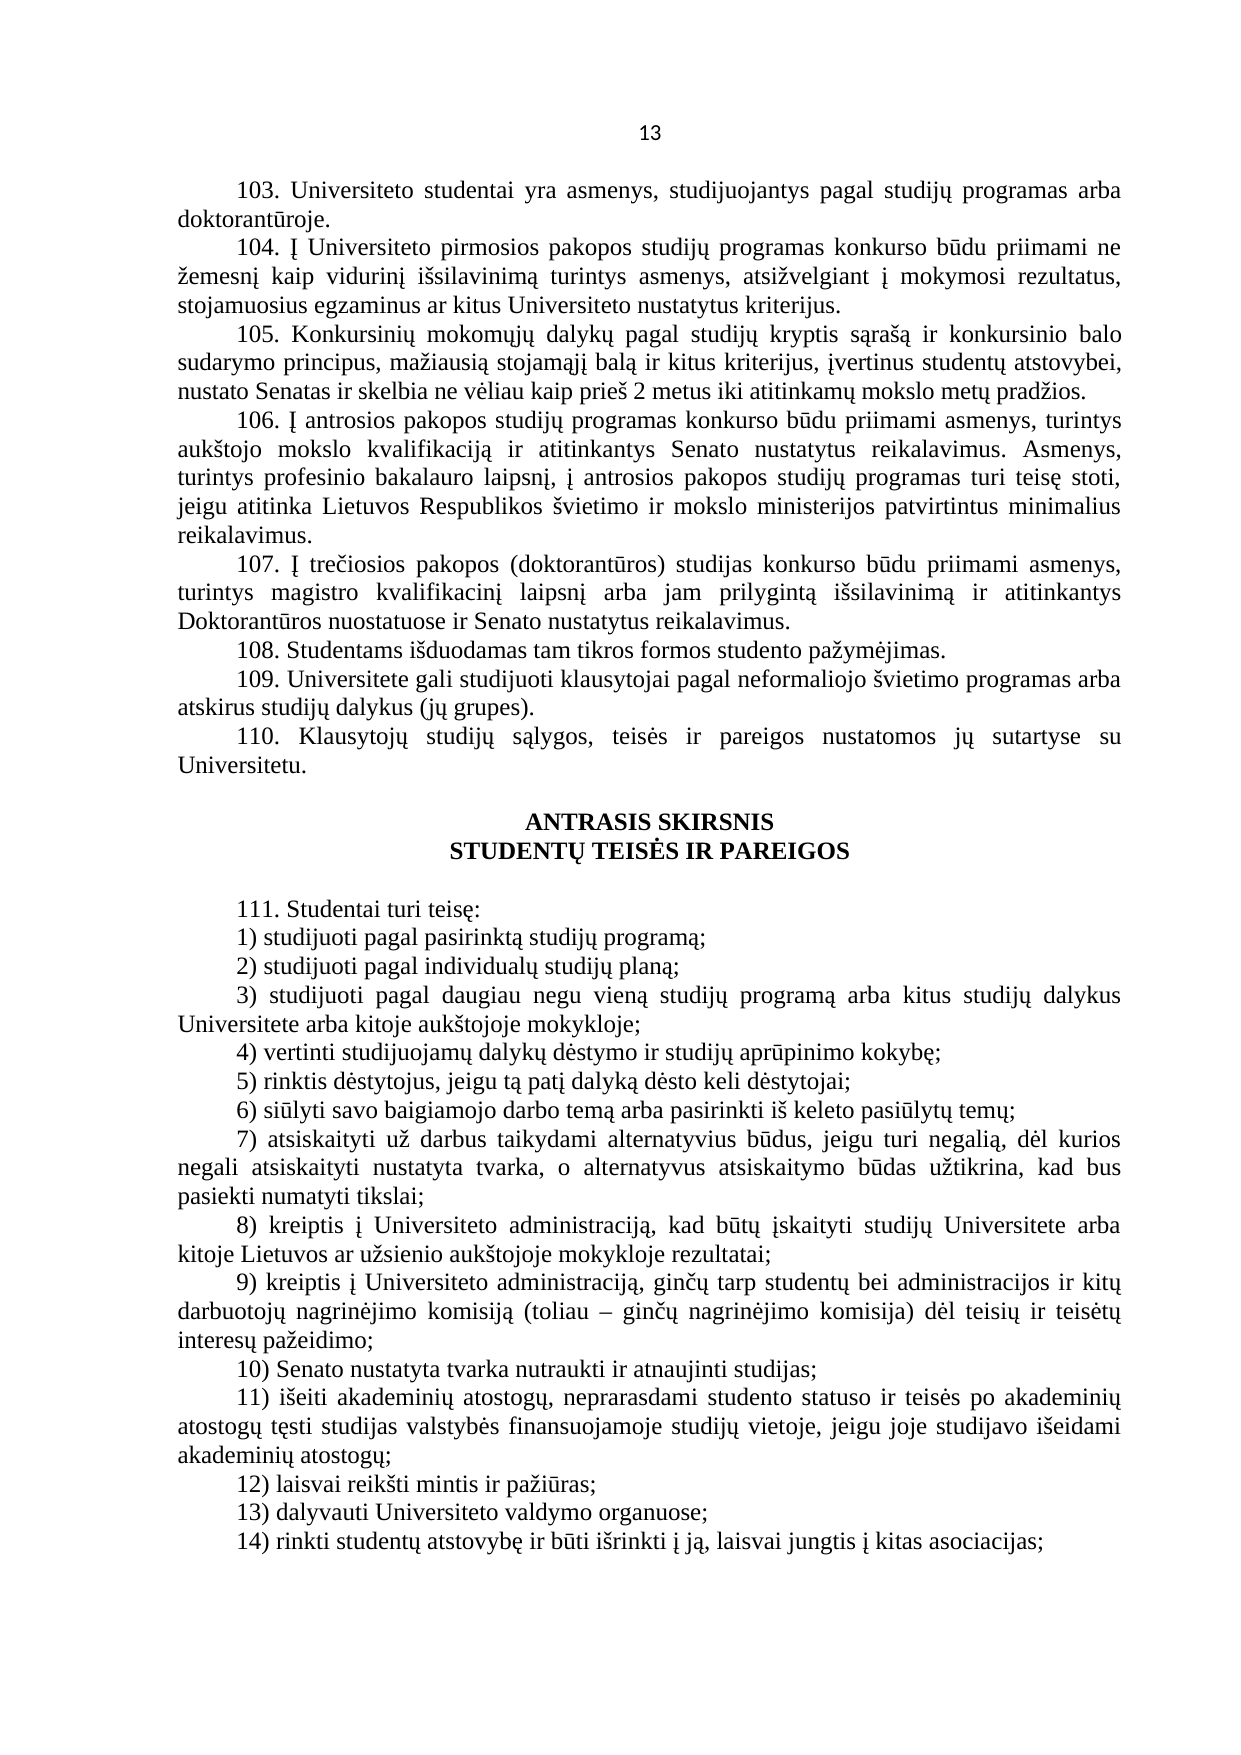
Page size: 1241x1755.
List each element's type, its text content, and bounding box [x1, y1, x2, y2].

text 10) Senato nustatyta tvarka nutraukti ir atnaujinti studijas; [177, 1354, 1122, 1382]
text 2) studijuoti pagal individualų studijų planą; [177, 951, 1122, 980]
text 111. Studentai turi teisę: [177, 894, 1122, 922]
text 110. Klausytojų studijų sąlygos, teisės ir pareigos nustatomos jų sutartyse su Universitetu. [177, 721, 1122, 779]
text 105. Konkursinių mokomųjų dalykų pagal studijų kryptis sąrašą ir konkursinio balo sudarymo principus, mažiausią stojamąjį balą ir kitus kriterijus, įvertinus studentų atstovybei, nustato Senatas ir skelbia ne vėliau kaip prieš 2 metus iki atitinkamų mokslo metų pradžios. [177, 319, 1122, 405]
text 11) išeiti akademinių atostogų, neprarasdami studento statuso ir teisės po akademinių atostogų tęsti studijas valstybės finansuojamoje studijų vietoje, jeigu joje studijavo išeidami akademinių atostogų; [177, 1382, 1122, 1469]
text 108. Studentams išduodamas tam tikros formos studento pažymėjimas. [177, 635, 1122, 664]
text 4) vertinti studijuojamų dalykų dėstymo ir studijų aprūpinimo kokybę; [177, 1037, 1122, 1066]
text 5) rinktis dėstytojus, jeigu tą patį dalyką dėsto keli dėstytojai; [177, 1066, 1122, 1095]
text 107. Į trečiosios pakopos (doktorantūros) studijas konkurso būdu priimami asmenys, turintys magistro kvalifikacinį laipsnį arba jam prilygintą išsilavinimą ir atitinkantys Doktorantūros nuostatuose ir Senato nustatytus reikalavimus. [177, 549, 1122, 635]
text 1) studijuoti pagal pasirinktą studijų programą; [177, 922, 1122, 951]
text 109. Universitete gali studijuoti klausytojai pagal neformaliojo švietimo programas arba atskirus studijų dalykus (jų grupes). [177, 664, 1122, 721]
text 8) kreiptis į Universiteto administraciją, kad būtų įskaityti studijų Universitete arba kitoje Lietuvos ar užsienio aukštojoje mokykloje rezultatai; [177, 1210, 1122, 1267]
text 104. Į Universiteto pirmosios pakopos studijų programas konkurso būdu priimami ne žemesnį kaip vidurinį išsilavinimą turintys asmenys, atsižvelgiant į mokymosi rezultatus, stojamuosius egzaminus ar kitus Universiteto nustatytus kriterijus. [177, 232, 1122, 319]
text 13) dalyvauti Universiteto valdymo organuose; [177, 1497, 1122, 1526]
text 6) siūlyti savo baigiamojo darbo temą arba pasirinkti iš keleto pasiūlytų temų; [177, 1095, 1122, 1124]
text 106. Į antrosios pakopos studijų programas konkurso būdu priimami asmenys, turintys aukštojo mokslo kvalifikaciją ir atitinkantys Senato nustatytus reikalavimus. Asmenys, turintys profesinio bakalauro laipsnį, į antrosios pakopos studijų programas turi teisę stoti, jeigu atitinka Lietuvos Respublikos švietimo ir mokslo ministerijos patvirtintus minimalius reikalavimus. [177, 405, 1122, 549]
text 7) atsiskaityti už darbus taikydami alternatyvius būdus, jeigu turi negalią, dėl kurios negali atsiskaityti nustatyta tvarka, o alternatyvus atsiskaitymo būdas užtikrina, kad bus pasiekti numatyti tikslai; [177, 1124, 1122, 1210]
text 14) rinkti studentų atstovybę ir būti išrinkti į ją, laisvai jungtis į kitas asociacijas; [177, 1526, 1122, 1555]
text ANTRASIS SKIRSNIS [177, 807, 1122, 836]
text 103. Universiteto studentai yra asmenys, studijuojantys pagal studijų programas arba doktorantūroje. [177, 175, 1122, 232]
text 9) kreiptis į Universiteto administraciją, ginčų tarp studentų bei administracijos ir kitų darbuotojų nagrinėjimo komisiją (toliau – ginčų nagrinėjimo komisija) dėl teisių ir teisėtų interesų pažeidimo; [177, 1267, 1122, 1354]
text 12) laisvai reikšti mintis ir pažiūras; [177, 1469, 1122, 1497]
text Studentų teisės ir pareigos [177, 836, 1122, 865]
text 3) studijuoti pagal daugiau negu vieną studijų programą arba kitus studijų dalykus Universitete arba kitoje aukštojoje mokykloje; [177, 980, 1122, 1037]
